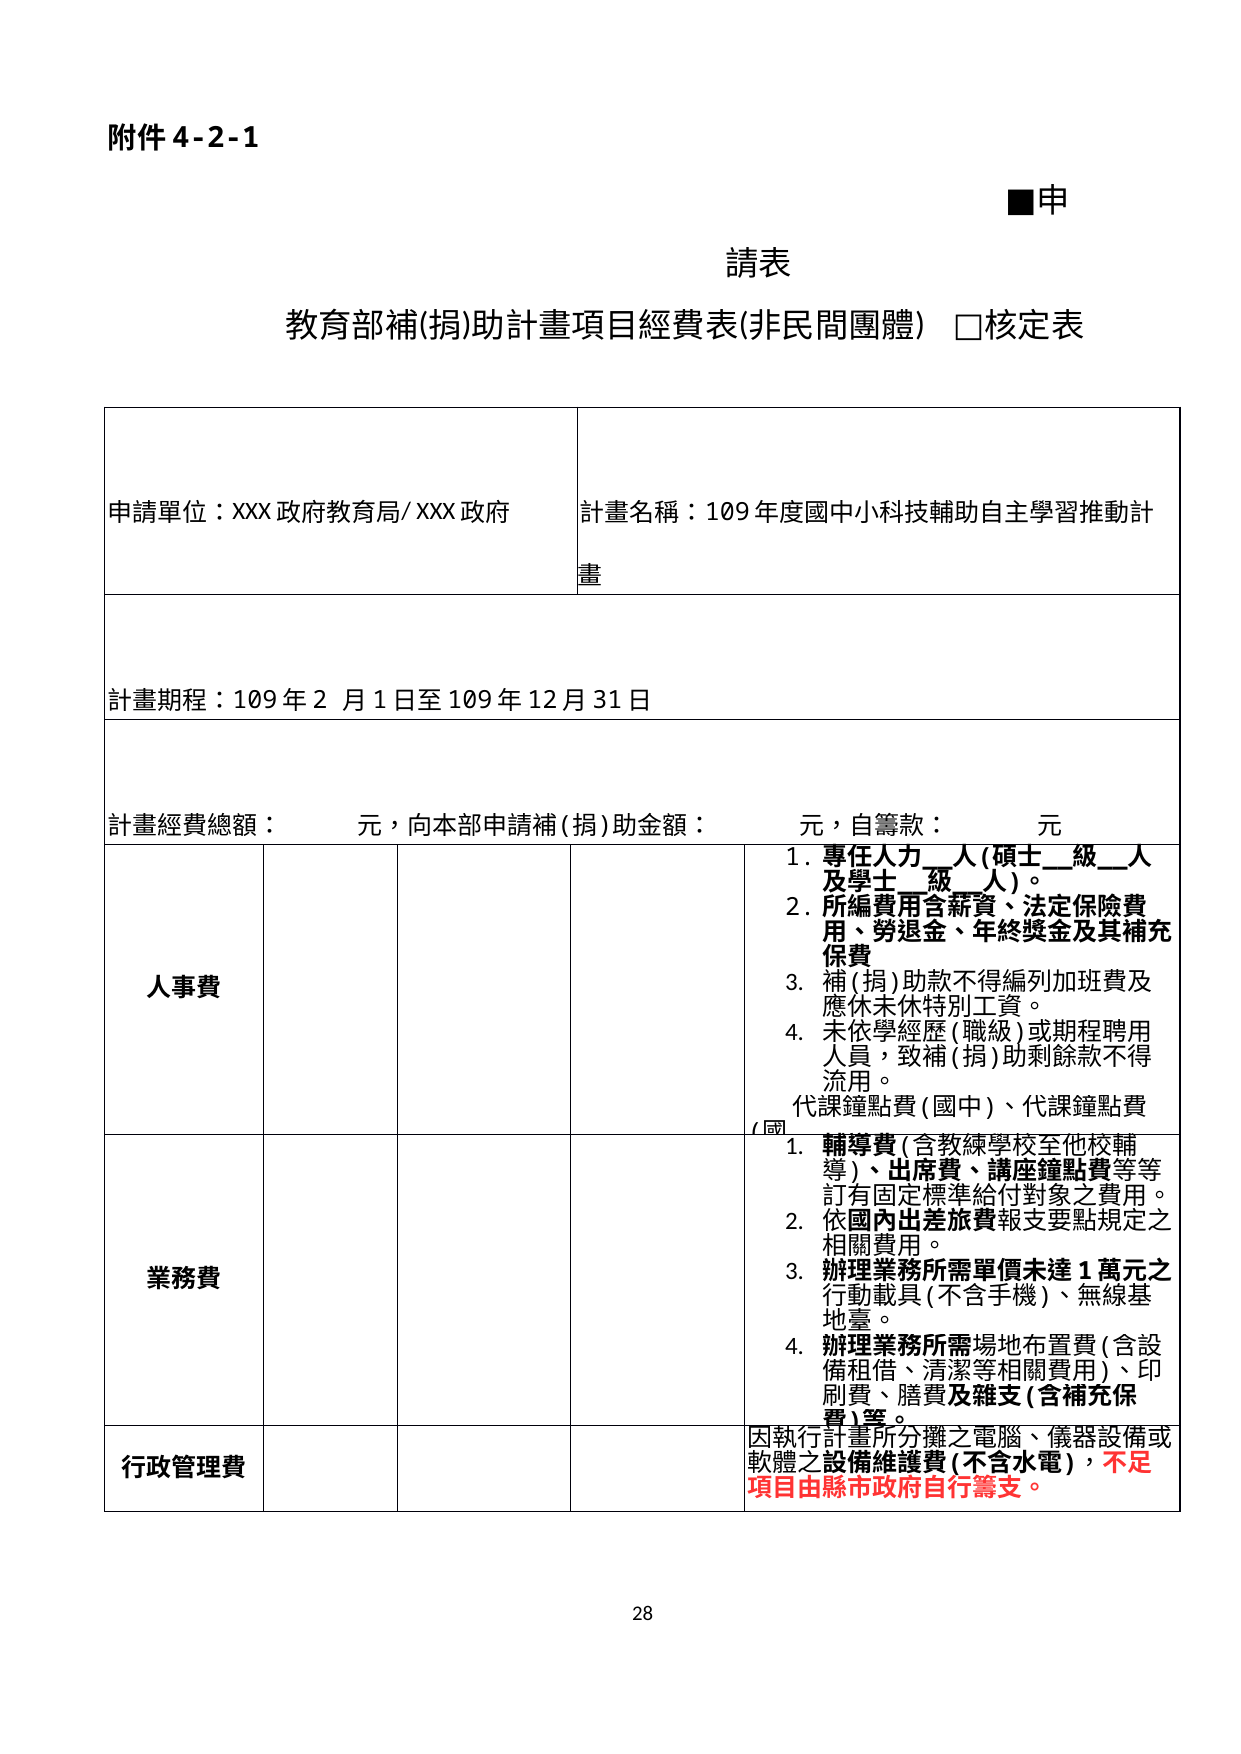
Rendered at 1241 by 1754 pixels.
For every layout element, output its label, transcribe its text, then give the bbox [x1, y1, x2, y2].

table_cell [398, 845, 570, 1134]
table_cell [264, 845, 397, 1134]
table_cell [571, 157, 722, 282]
table_header [722, 94, 1096, 157]
table_cell [264, 344, 272, 407]
table_cell 專任人力__人(碩士__級__人及學士__級__人)。 所編費用含薪資、法定保險費用、勞退金、年終獎金及其補充保費 補(捐)助款不得編列加班費及應休未休特別工資。 未依學經歷(職級)或期程聘用人員，致補(捐)助剩餘款不得流用。 代課鐘點費(國中)、代課鐘點費(國 小)及代課鐘點費補充保費。 不足項目由縣市政府自行籌支。 [745, 845, 1179, 1134]
table_cell [1096, 344, 1180, 407]
table_header [519, 94, 571, 157]
table_cell [264, 1135, 397, 1425]
table_cell [397, 157, 519, 282]
table_cell 計畫經費總額： 元，向本部申請補(捐)助金額： 元，自籌款： 元 [105, 720, 1179, 844]
table_cell [1096, 157, 1180, 282]
table_cell [273, 344, 397, 407]
table_cell [398, 1135, 570, 1425]
table_cell [398, 1426, 570, 1511]
table_cell 計畫期程：109年2 月1日至109年12月31日 [105, 595, 1179, 719]
table_header 附件4-2-1 [105, 94, 264, 157]
table_cell [264, 157, 272, 282]
table_cell [571, 1135, 744, 1425]
table_cell [571, 1426, 744, 1511]
table_cell [105, 282, 264, 344]
table_cell [571, 344, 722, 407]
table_cell 教育部補(捐)助計畫項目經費表(非民間團體) □核定表 [273, 282, 1096, 344]
table_cell 人事費 [105, 845, 263, 1134]
table_cell 計畫名稱：109年度國中小科技輔助自主學習推動計畫 [578, 408, 1179, 594]
table_cell 行政管理費 [105, 1426, 263, 1511]
table_cell 輔導費(含教練學校至他校輔導)、出席費、講座鐘點費等等訂有固定標準給付對象之費用。 依國內出差旅費報支要點規定之相關費用。 辦理業務所需單價未達1萬元之行動載具(不含手機)、無線基地臺。 辦理業務所需場地布置費(含設備租借、清潔等相關費用)、印刷費、膳費及雜支(含補充保費)等。 不足項目由縣市政府自行籌支。 [745, 1135, 785, 1425]
table_header [264, 94, 272, 157]
table_header [397, 94, 519, 157]
table_cell 因執行計畫所分攤之電腦、儀器設備或軟體之設備維護費(不含水電)，不足項目由縣市政府自行籌支。 [745, 1426, 1179, 1511]
table_cell [264, 282, 272, 344]
table_header [273, 94, 397, 157]
table_cell [1096, 282, 1180, 344]
table_cell [519, 157, 571, 282]
table_cell [273, 157, 397, 282]
table_cell [397, 344, 519, 407]
table_cell [105, 157, 264, 282]
table_cell [105, 344, 264, 407]
table_cell 申請單位：XXX政府教育局/ XXX政府 [105, 408, 577, 594]
table_cell [519, 344, 571, 407]
table_cell ■申請表 [722, 157, 1096, 282]
table_header [1096, 94, 1180, 157]
table_cell [264, 1426, 397, 1511]
table_cell [722, 344, 1096, 407]
table_cell [571, 845, 744, 1134]
table_cell 業務費 [105, 1135, 263, 1425]
table_header [571, 94, 722, 157]
